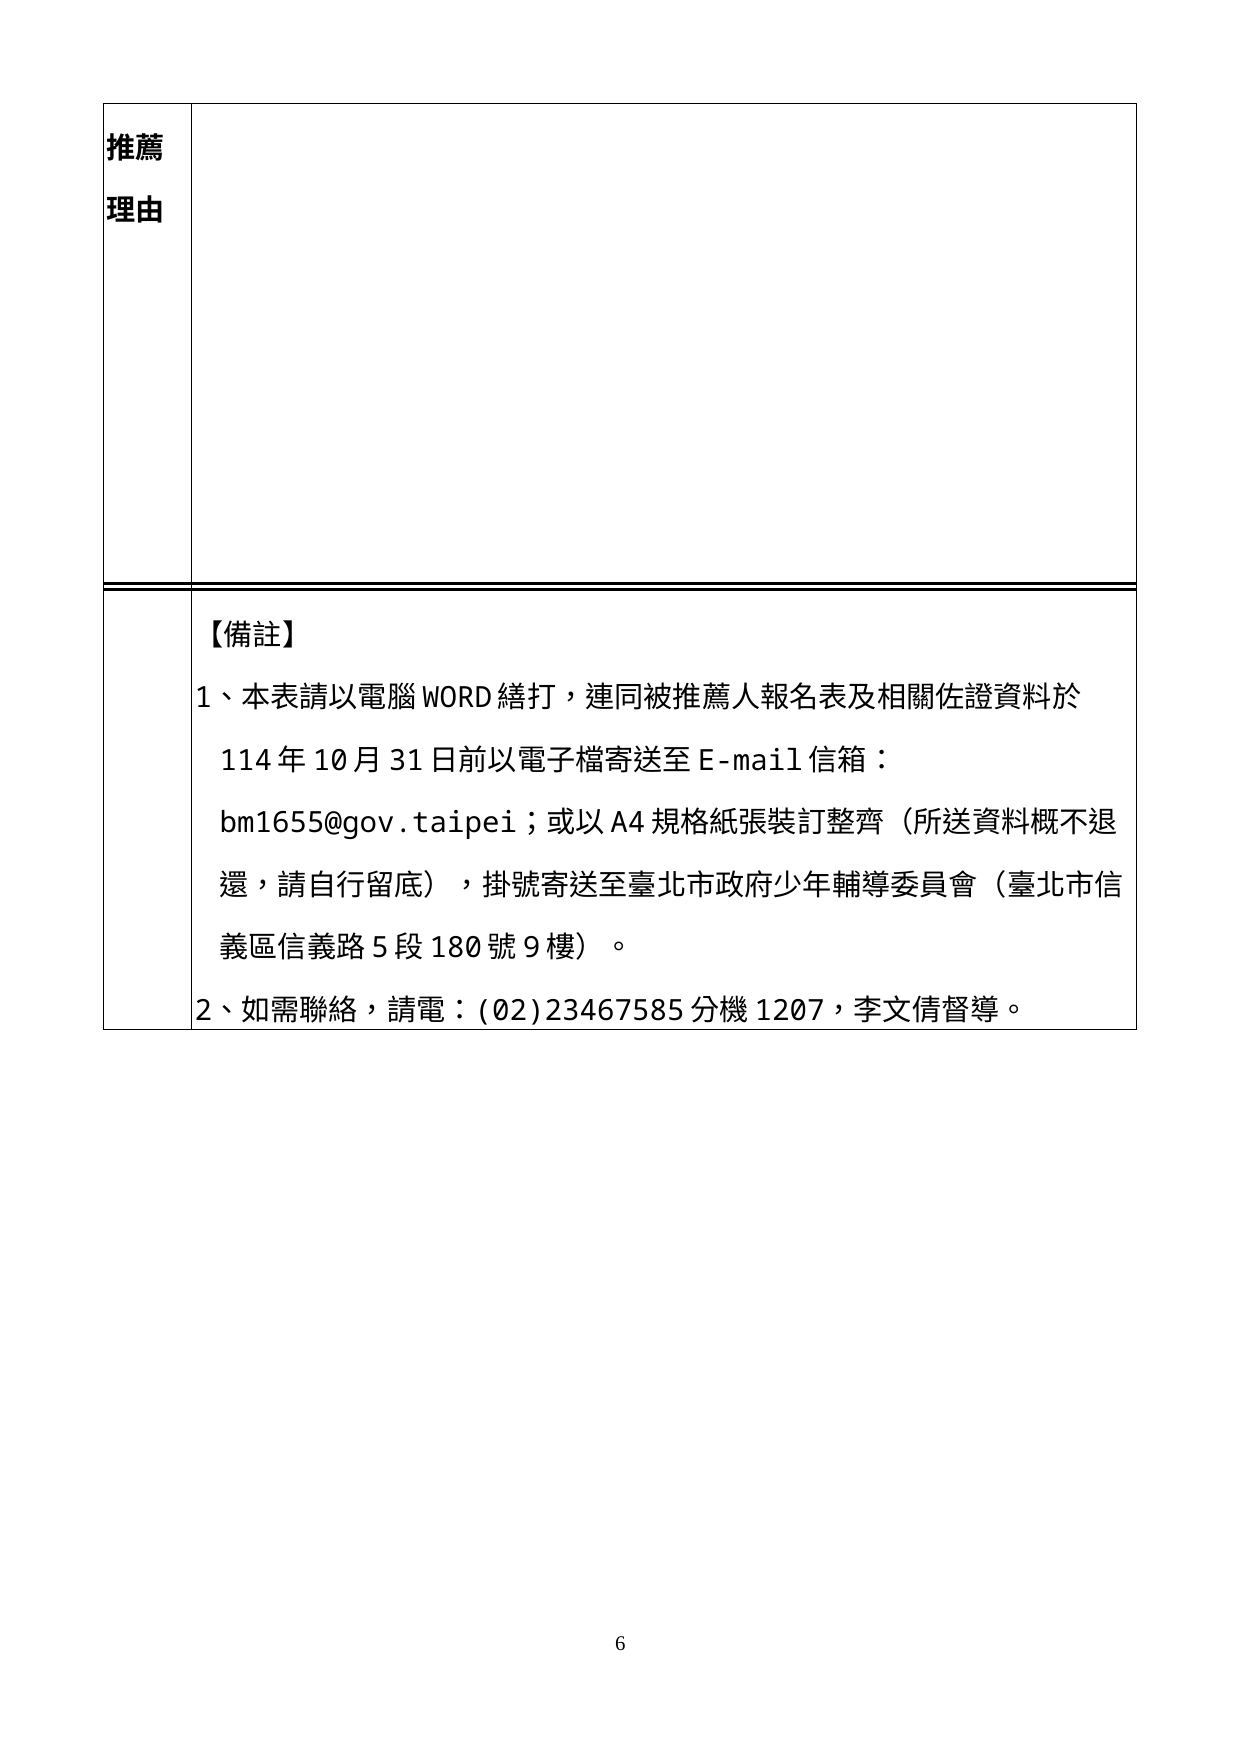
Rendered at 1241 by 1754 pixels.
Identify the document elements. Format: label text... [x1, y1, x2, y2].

table_cell 推薦 理由 [104, 104, 191, 582]
table_cell 【備註】 1、本表請以電腦WORD繕打，連同被推薦人報名表及相關佐證資料於114年10月31日前以電子檔寄送至E-mail信箱：bm1655@gov.taipei；或以A4規格紙張裝訂整齊（所送資料概不退還，請自行留底），掛號寄送至臺北市政府少年輔導委員會（臺北市信義區信義路5段180號9樓）。 2、如需聯絡，請電：(02)23467585分機1207，李文倩督導。 [192, 591, 1136, 1028]
table_cell [192, 104, 1136, 582]
table_cell [104, 591, 191, 1028]
